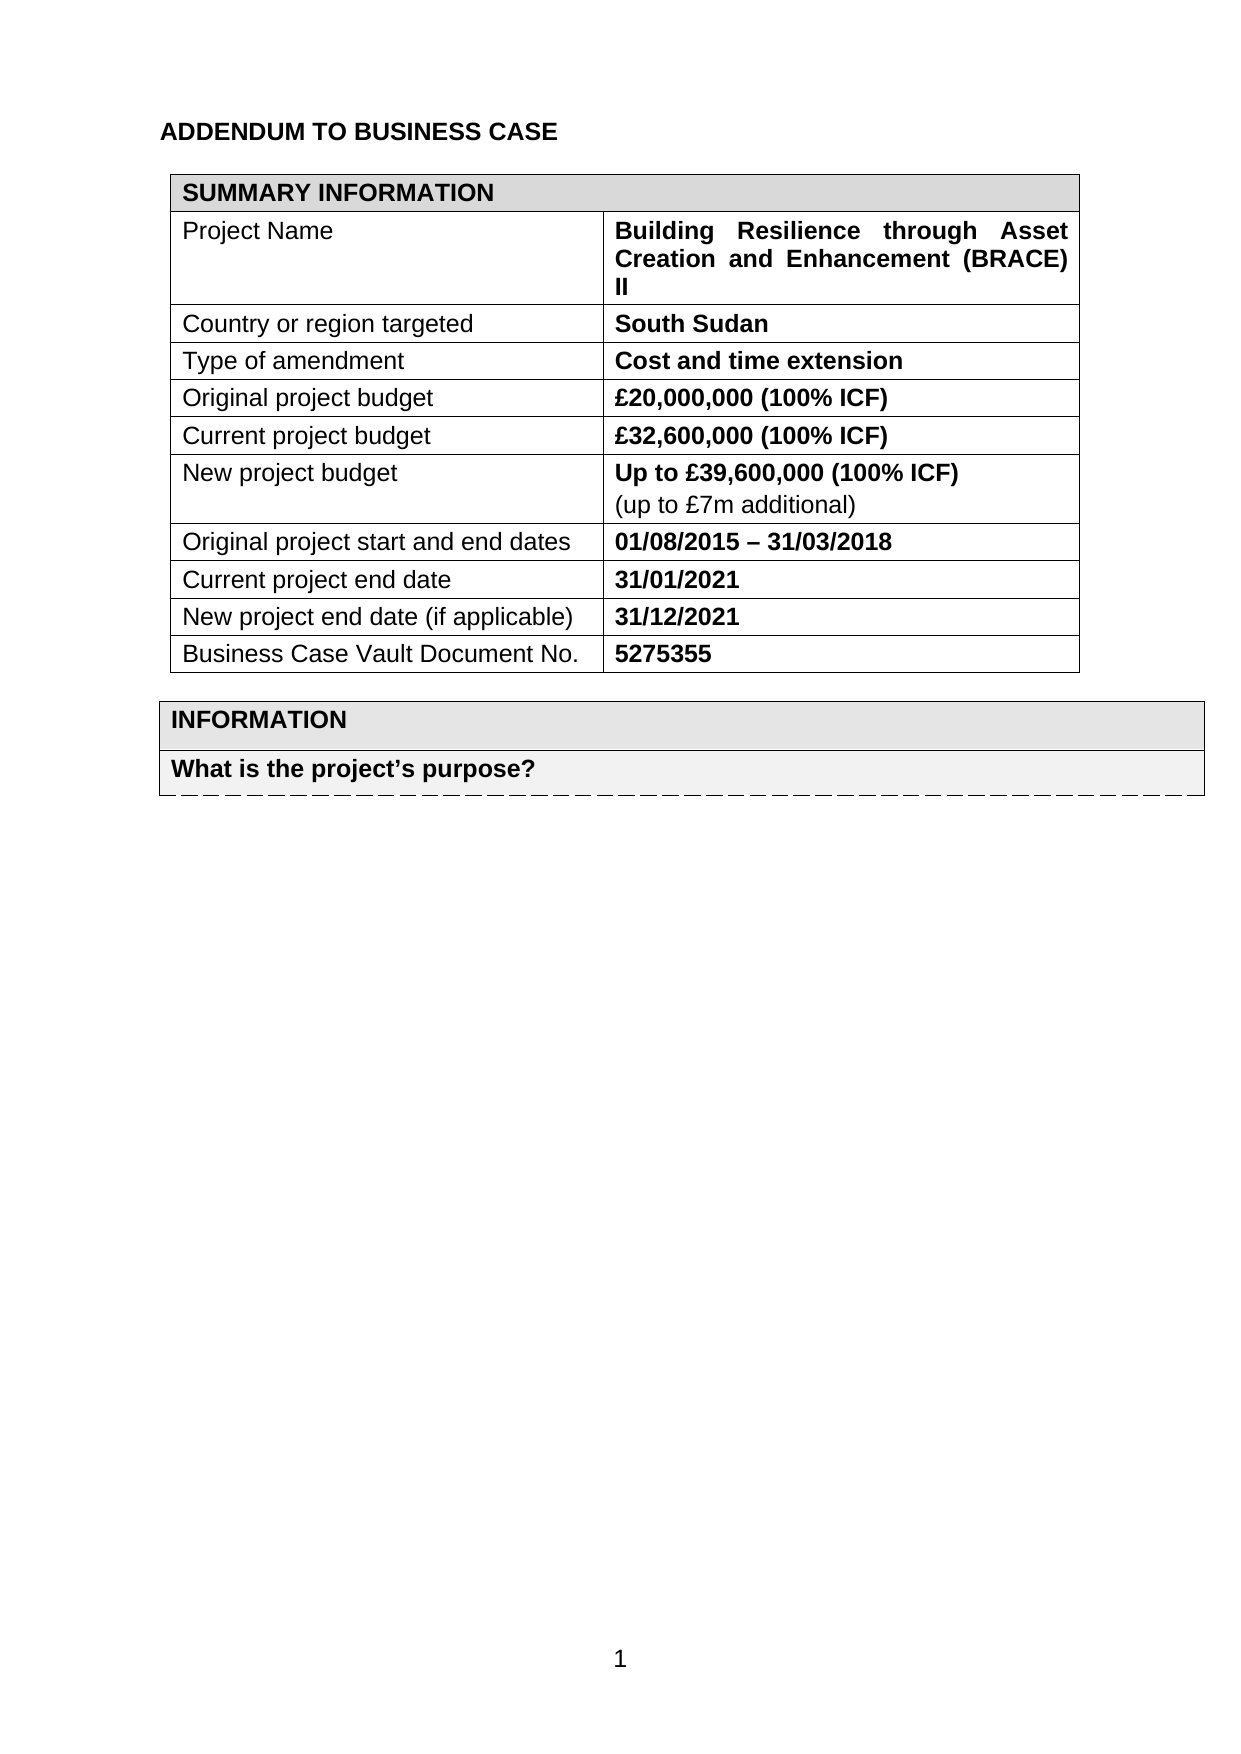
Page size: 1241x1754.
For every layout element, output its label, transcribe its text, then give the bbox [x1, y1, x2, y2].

table_cell Up to £39,600,000 (100% ICF) (up to £7m additional) [604, 455, 1079, 523]
table_cell South Sudan [604, 305, 1079, 342]
table_cell New project budget [171, 455, 603, 523]
table_cell Country or region targeted [171, 305, 603, 342]
table_cell Cost and time extension [604, 343, 1079, 379]
table_header [603, 175, 1079, 211]
table_cell What is the project’s purpose? [160, 751, 1204, 795]
table_cell 31/12/2021 [604, 599, 1079, 635]
table_cell 31/01/2021 [604, 561, 1079, 597]
table_cell Type of amendment [171, 343, 603, 379]
table_cell £32,600,000 (100% ICF) [604, 417, 1079, 453]
table_cell Building Resilience through Asset Creation and Enhancement (BRACE) II [604, 212, 1079, 304]
table_cell Business Case Vault Document No. [171, 636, 603, 672]
table_cell Original project budget [171, 380, 603, 416]
table_cell £20,000,000 (100% ICF) [604, 380, 1079, 416]
table_cell Current project end date [171, 561, 603, 597]
table_cell Original project start and end dates [171, 524, 603, 560]
text ADDENDUM TO BUSINESS CASE [159, 118, 1096, 146]
table_header INFORMATION [160, 702, 1204, 749]
table_cell Current project budget [171, 417, 603, 453]
table_header SUMMARY INFORMATION [171, 175, 603, 211]
table_cell New project end date (if applicable) [171, 599, 603, 635]
table_cell 01/08/2015 – 31/03/2018 [604, 524, 1079, 560]
table_cell Project Name [171, 212, 603, 304]
table_cell 5275355 [604, 636, 1079, 672]
